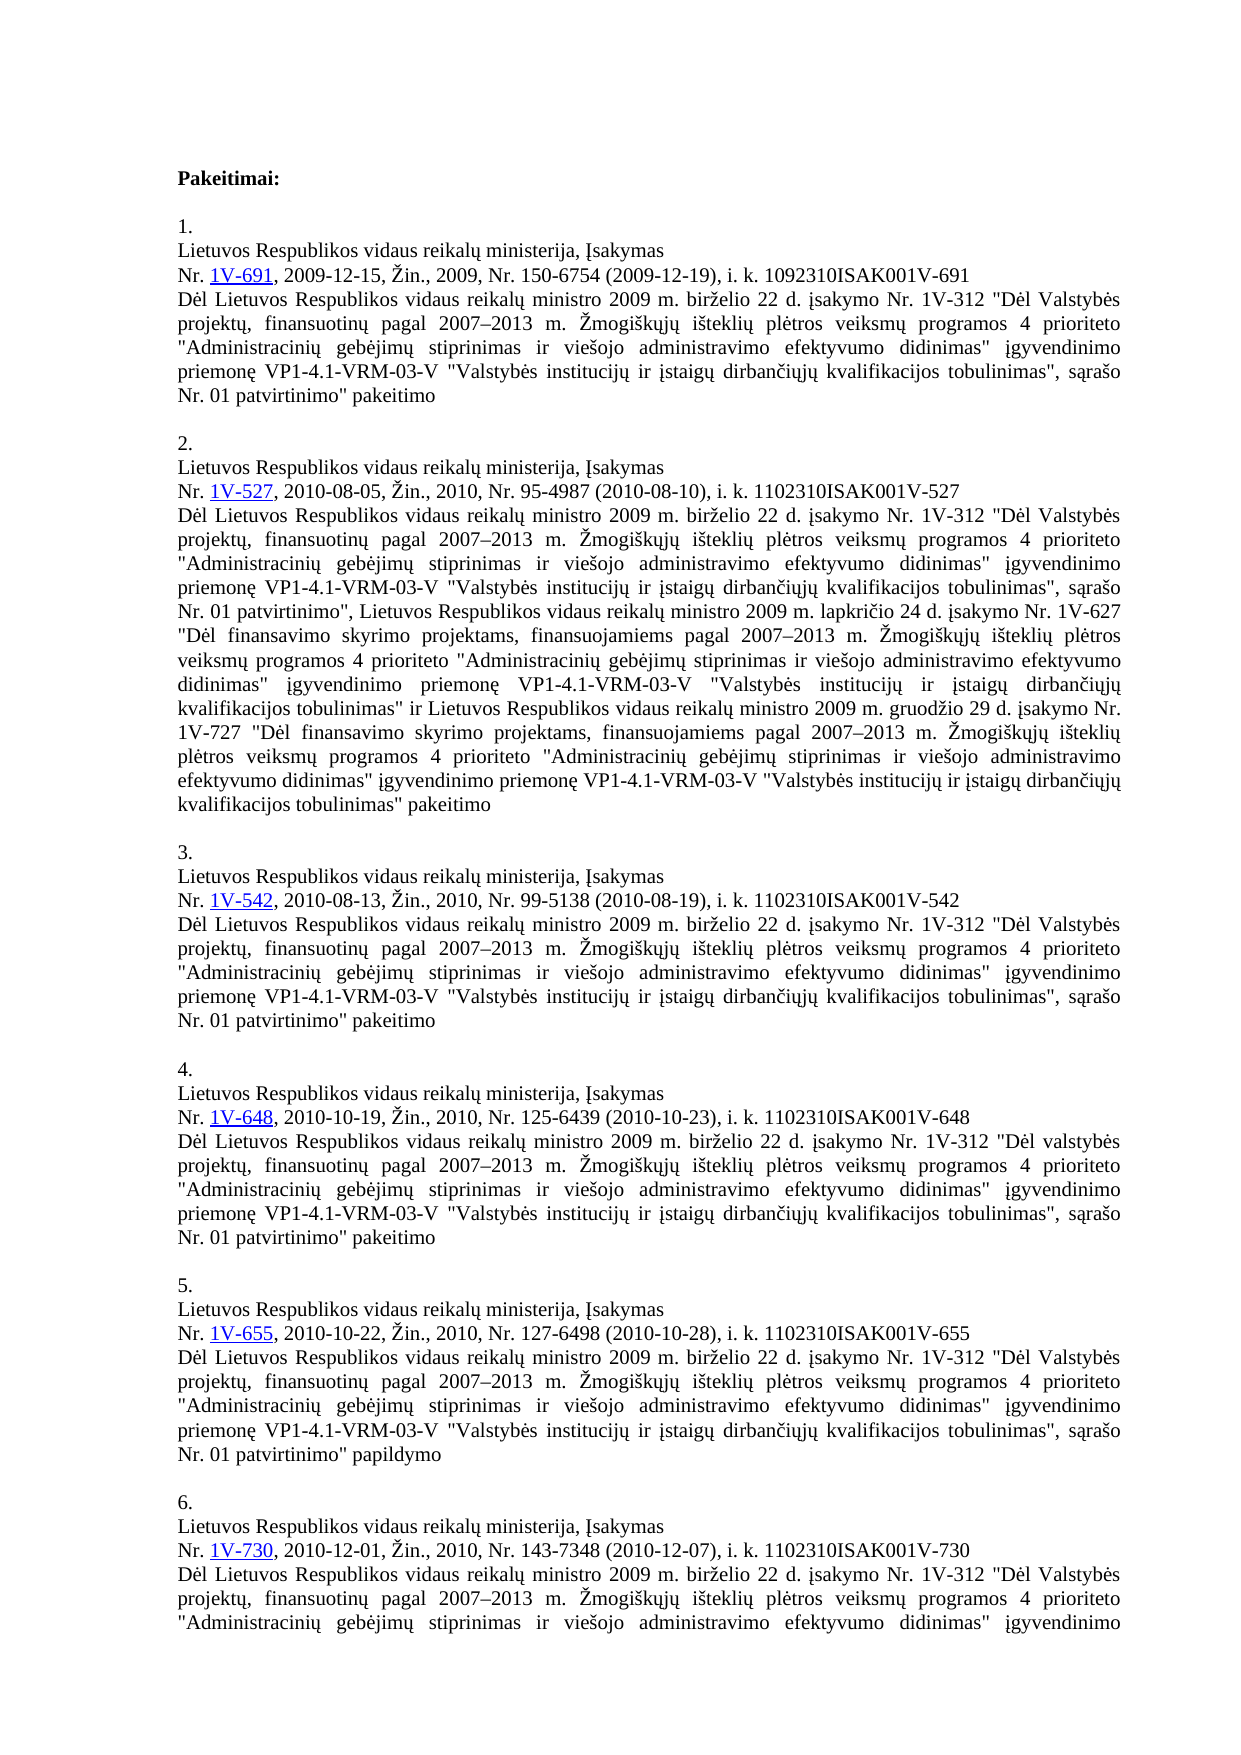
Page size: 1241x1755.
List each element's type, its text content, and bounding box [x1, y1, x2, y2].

text Lietuvos Respublikos vidaus reikalų ministerija, Įsakymas [177, 1297, 1122, 1321]
text Dėl Lietuvos Respublikos vidaus reikalų ministro 2009 m. birželio 22 d. įsakymo Nr. 1V-312 "Dėl Valstybės projektų, finansuotinų pagal 2007–2013 m. Žmogiškųjų išteklių plėtros veiksmų programos 4 prioriteto "Administracinių gebėjimų stiprinimas ir viešojo administravimo efektyvumo didinimas" įgyvendinimo priemonę VP1-4.1-VRM-03-V "Valstybės institucijų ir įstaigų dirbančiųjų kvalifikacijos tobulinimas", sąrašo Nr. 01 patvirtinimo" pakeitimo [177, 287, 1122, 407]
text Dėl Lietuvos Respublikos vidaus reikalų ministro 2009 m. birželio 22 d. įsakymo Nr. 1V-312 "Dėl Valstybės projektų, finansuotinų pagal 2007–2013 m. Žmogiškųjų išteklių plėtros veiksmų programos 4 prioriteto "Administracinių gebėjimų stiprinimas ir viešojo administravimo efektyvumo didinimas" įgyvendinimo priemonę VP1-4.1-VRM-03-V "Valstybės institucijų ir įstaigų dirbančiųjų kvalifikacijos tobulinimas", sąrašo Nr. 01 patvirtinimo" papildymo [177, 1345, 1122, 1466]
text Lietuvos Respublikos vidaus reikalų ministerija, Įsakymas [177, 864, 1122, 888]
text 2. [177, 431, 1122, 455]
text 6. [177, 1490, 1122, 1514]
text 3. [177, 840, 1122, 864]
text Pakeitimai: [177, 166, 1122, 190]
text Nr. 1V-527, 2010-08-05, Žin., 2010, Nr. 95-4987 (2010-08-10), i. k. 1102310ISAK001V-527 [177, 479, 1122, 503]
text Lietuvos Respublikos vidaus reikalų ministerija, Įsakymas [177, 1514, 1122, 1538]
text Dėl Lietuvos Respublikos vidaus reikalų ministro 2009 m. birželio 22 d. įsakymo Nr. 1V-312 "Dėl Valstybės projektų, finansuotinų pagal 2007–2013 m. Žmogiškųjų išteklių plėtros veiksmų programos 4 prioriteto "Administracinių gebėjimų stiprinimas ir viešojo administravimo efektyvumo didinimas" įgyvendinimo priemonę VP1-4.1-VRM-03-V "Valstybės institucijų ir įstaigų dirbančiųjų kvalifikacijos tobulinimas", sąrašo Nr. 01 patvirtinimo" pakeitimo [177, 912, 1122, 1032]
text Nr. 1V-655, 2010-10-22, Žin., 2010, Nr. 127-6498 (2010-10-28), i. k. 1102310ISAK001V-655 [177, 1321, 1122, 1345]
text Nr. 1V-730, 2010-12-01, Žin., 2010, Nr. 143-7348 (2010-12-07), i. k. 1102310ISAK001V-730 [177, 1538, 1122, 1562]
text Lietuvos Respublikos vidaus reikalų ministerija, Įsakymas [177, 238, 1122, 262]
text Nr. 1V-691, 2009-12-15, Žin., 2009, Nr. 150-6754 (2009-12-19), i. k. 1092310ISAK001V-691 [177, 262, 1122, 287]
text 4. [177, 1057, 1122, 1081]
text Dėl Lietuvos Respublikos vidaus reikalų ministro 2009 m. birželio 22 d. įsakymo Nr. 1V-312 "Dėl Valstybės projektų, finansuotinų pagal 2007–2013 m. Žmogiškųjų išteklių plėtros veiksmų programos 4 prioriteto "Administracinių gebėjimų stiprinimas ir viešojo administravimo efektyvumo didinimas" įgyvendinimo priemonę VP1-4.1-VRM-03-V "Valstybės institucijų ir įstaigų dirbančiųjų kvalifikacijos tobulinimas", sąrašo Nr. 01 patvirtinimo", Lietuvos Respublikos vidaus reikalų ministro 2009 m. lapkričio 24 d. įsakymo Nr. 1V-627 "Dėl finansavimo skyrimo projektams, finansuojamiems pagal 2007–2013 m. Žmogiškųjų išteklių plėtros veiksmų programos 4 prioriteto "Administracinių gebėjimų stiprinimas ir viešojo administravimo efektyvumo didinimas" įgyvendinimo priemonę VP1-4.1-VRM-03-V "Valstybės institucijų ir įstaigų dirbančiųjų kvalifikacijos tobulinimas" ir Lietuvos Respublikos vidaus reikalų ministro 2009 m. gruodžio 29 d. įsakymo Nr. 1V-727 "Dėl finansavimo skyrimo projektams, finansuojamiems pagal 2007–2013 m. Žmogiškųjų išteklių plėtros veiksmų programos 4 prioriteto "Administracinių gebėjimų stiprinimas ir viešojo administravimo efektyvumo didinimas" įgyvendinimo priemonę VP1-4.1-VRM-03-V "Valstybės institucijų ir įstaigų dirbančiųjų kvalifikacijos tobulinimas" pakeitimo [177, 503, 1122, 816]
text Nr. 1V-648, 2010-10-19, Žin., 2010, Nr. 125-6439 (2010-10-23), i. k. 1102310ISAK001V-648 [177, 1105, 1122, 1129]
text Lietuvos Respublikos vidaus reikalų ministerija, Įsakymas [177, 1081, 1122, 1105]
text Dėl Lietuvos Respublikos vidaus reikalų ministro 2009 m. birželio 22 d. įsakymo Nr. 1V-312 "Dėl valstybės projektų, finansuotinų pagal 2007–2013 m. Žmogiškųjų išteklių plėtros veiksmų programos 4 prioriteto "Administracinių gebėjimų stiprinimas ir viešojo administravimo efektyvumo didinimas" įgyvendinimo priemonę VP1-4.1-VRM-03-V "Valstybės institucijų ir įstaigų dirbančiųjų kvalifikacijos tobulinimas", sąrašo Nr. 01 patvirtinimo" pakeitimo [177, 1129, 1122, 1249]
text Nr. 1V-542, 2010-08-13, Žin., 2010, Nr. 99-5138 (2010-08-19), i. k. 1102310ISAK001V-542 [177, 888, 1122, 912]
text 5. [177, 1273, 1122, 1297]
text Lietuvos Respublikos vidaus reikalų ministerija, Įsakymas [177, 455, 1122, 479]
text 1. [177, 214, 1122, 238]
text Dėl Lietuvos Respublikos vidaus reikalų ministro 2009 m. birželio 22 d. įsakymo Nr. 1V-312 "Dėl Valstybės projektų, finansuotinų pagal 2007–2013 m. Žmogiškųjų išteklių plėtros veiksmų programos 4 prioriteto "Administracinių gebėjimų stiprinimas ir viešojo administravimo efektyvumo didinimas" įgyvendinimo [177, 1562, 1122, 1634]
